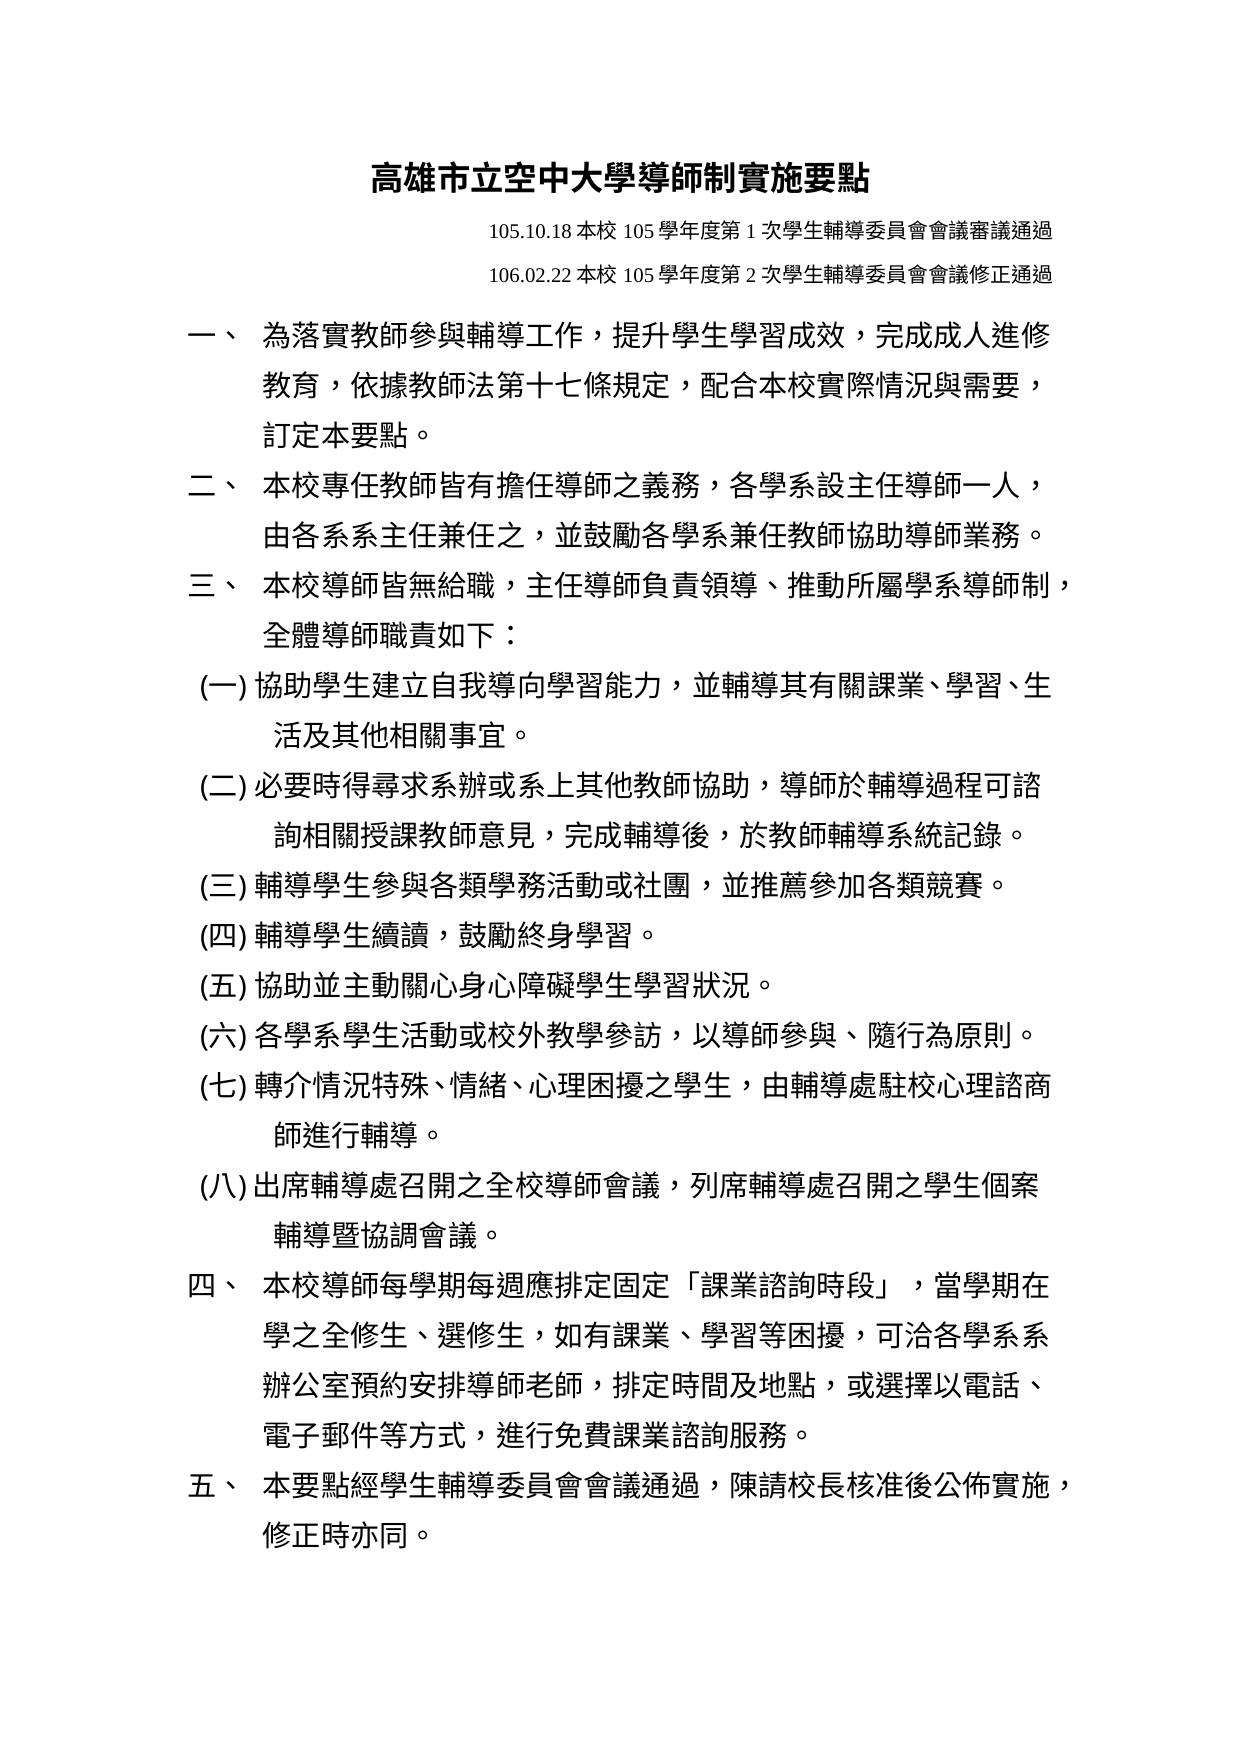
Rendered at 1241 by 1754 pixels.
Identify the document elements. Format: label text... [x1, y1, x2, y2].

text 105.10.18本校 105學年度第1 次學生輔導委員會會議審議通過 [187, 219, 1053, 244]
text (二) 必要時得尋求系辦或系上其他教師協助，導師於輔導過程可諮詢相關授課教師意見，完成輔導後，於教師輔導系統記錄。 [200, 756, 1053, 856]
text 高雄市立空中大學導師制實施要點 [187, 150, 1053, 200]
list 本要點經學生輔導委員會會議通過，陳請校長核准後公佈實施，修正時亦同。 [187, 1456, 1053, 1556]
text 106.02.22本校 105學年度第2 次學生輔導委員會會議修正通過 [187, 262, 1053, 287]
text (八) 出席輔導處召開之全校導師會議，列席輔導處召開之學生個案輔導暨協調會議。 [200, 1156, 1053, 1256]
text (三) 輔導學生參與各類學務活動或社團，並推薦參加各類競賽。 [200, 856, 1053, 906]
text (五) 協助並主動關心身心障礙學生學習狀況。 [200, 956, 1053, 1006]
text (六) 各學系學生活動或校外教學參訪，以導師參與、隨行為原則。 [200, 1006, 1053, 1056]
list 本校專任教師皆有擔任導師之義務，各學系設主任導師一人，由各系系主任兼任之，並鼓勵各學系兼任教師協助導師業務。 [187, 456, 1053, 556]
text (七) 轉介情況特殊、情緒、心理困擾之學生，由輔導處駐校心理諮商師進行輔導。 [200, 1056, 1053, 1156]
text (四) 輔導學生續讀，鼓勵終身學習。 [200, 906, 1053, 956]
list 本校導師每學期每週應排定固定「課業諮詢時段」，當學期在學之全修生、選修生，如有課業、學習等困擾，可洽各學系系辦公室預約安排導師老師，排定時間及地點，或選擇以電話、電子郵件等方式，進行免費課業諮詢服務。 [187, 1256, 1053, 1456]
list 為落實教師參與輔導工作，提升學生學習成效，完成成人進修教育，依據教師法第十七條規定，配合本校實際情況與需要，訂定本要點。 [187, 306, 1053, 456]
text (一) 協助學生建立自我導向學習能力，並輔導其有關課業、學習、生活及其他相關事宜。 [200, 656, 1053, 756]
list 本校導師皆無給職，主任導師負責領導、推動所屬學系導師制，全體導師職責如下： [187, 556, 1053, 656]
